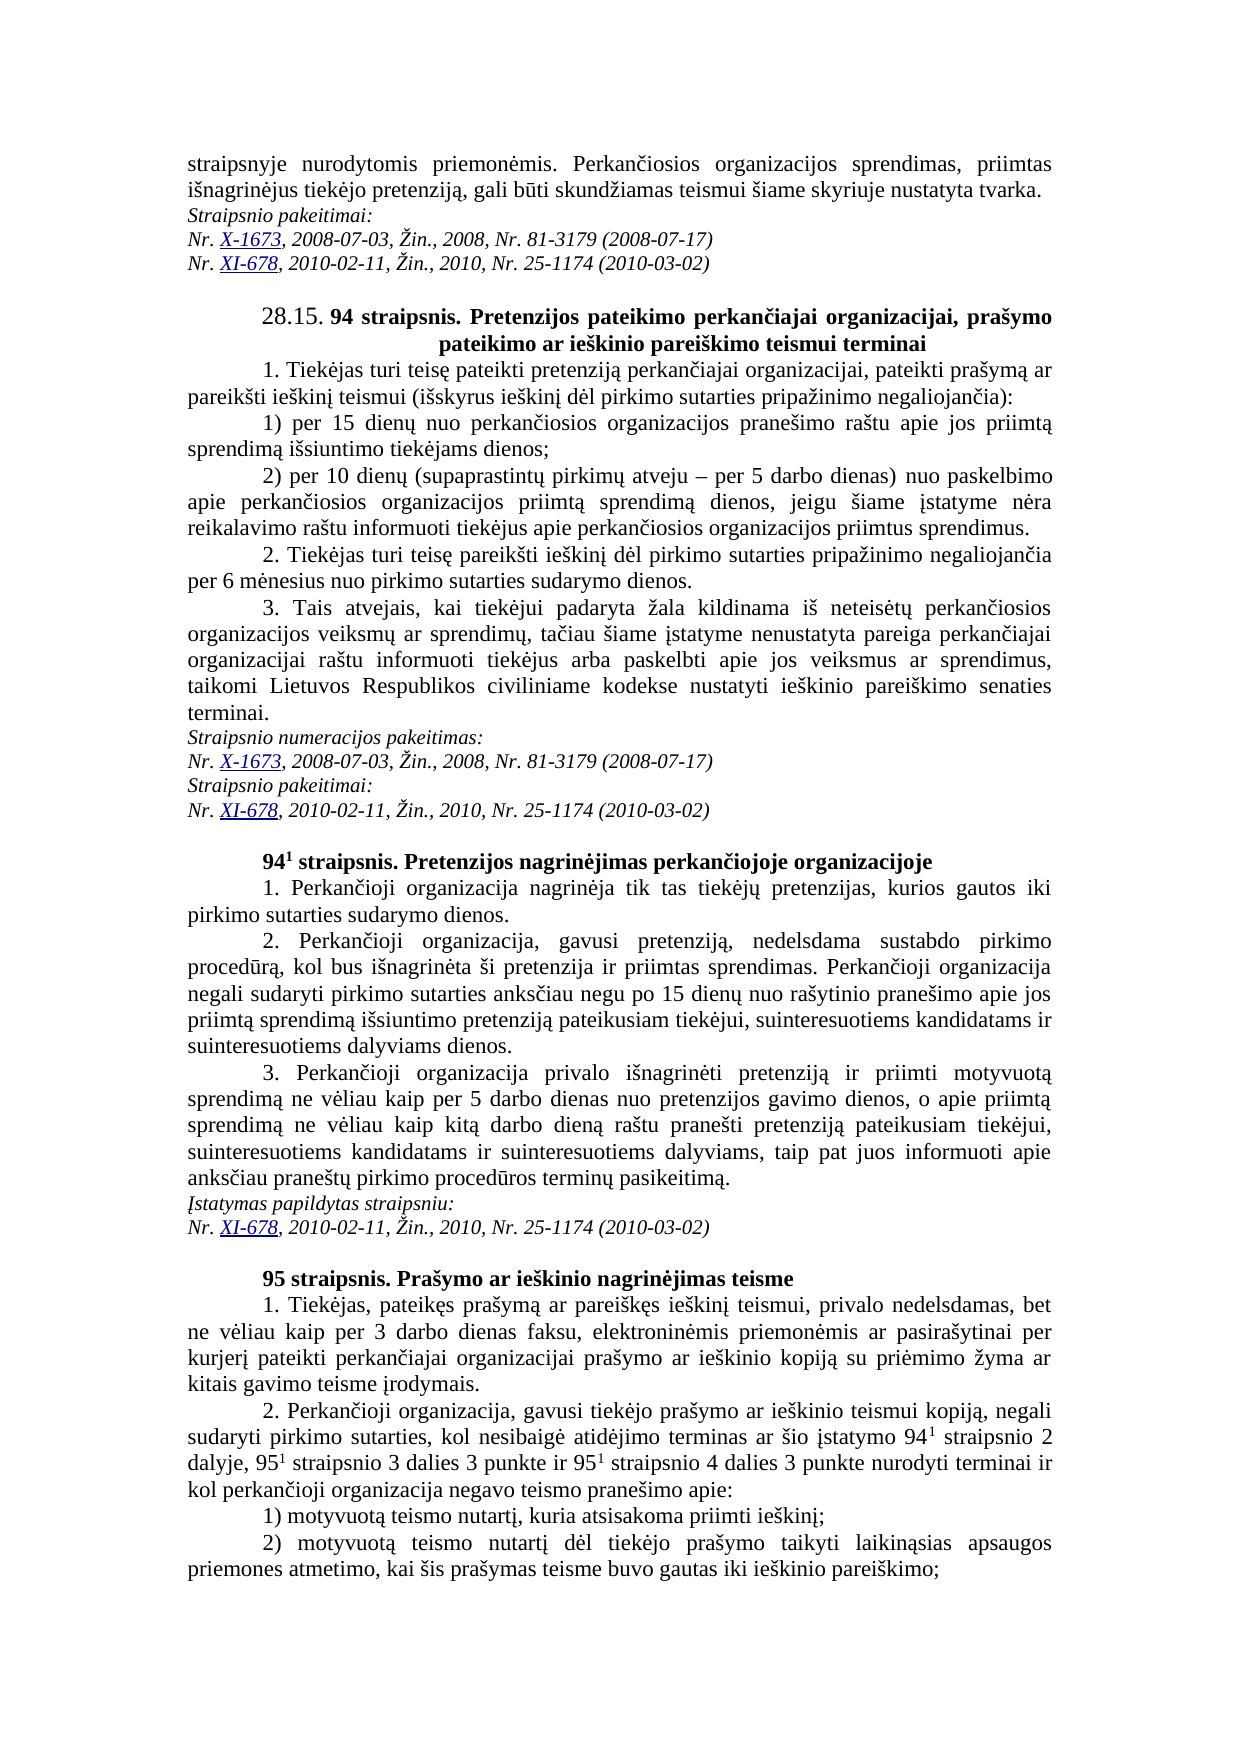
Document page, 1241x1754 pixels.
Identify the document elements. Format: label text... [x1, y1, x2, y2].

text 3. Tais atvejais, kai tiekėjui padaryta žala kildinama iš neteisėtų perkančiosios organizacijos veiksmų ar sprendimų, tačiau šiame įstatyme nenustatyta pareiga perkančiajai organizacijai raštu informuoti tiekėjus arba paskelbti apie jos veiksmus ar sprendimus, taikomi Lietuvos Respublikos civiliniame kodekse nustatyti ieškinio pareiškimo senaties terminai. [187, 593, 1053, 725]
text 95 straipsnis. Prašymo ar ieškinio nagrinėjimas teisme [187, 1265, 1053, 1291]
text 3. Perkančioji organizacija privalo išnagrinėti pretenziją ir priimti motyvuotą sprendimą ne vėliau kaip per 5 darbo dienas nuo pretenzijos gavimo dienos, o apie priimtą sprendimą ne vėliau kaip kitą darbo dieną raštu pranešti pretenziją pateikusiam tiekėjui, suinteresuotiems kandidatams ir suinteresuotiems dalyviams, taip pat juos informuoti apie anksčiau praneštų pirkimo procedūros terminų pasikeitimą. [187, 1059, 1053, 1191]
list 1) per 15 dienų nuo perkančiosios organizacijos pranešimo raštu apie jos priimtą sprendimą išsiuntimo tiekėjams dienos; [187, 409, 1053, 462]
text 2) motyvuotą teismo nutartį dėl tiekėjo prašymo taikyti laikinąsias apsaugos priemones atmetimo, kai šis prašymas teisme buvo gautas iki ieškinio pareiškimo; [187, 1528, 1053, 1581]
text Nr. XI-678, 2010-02-11, Žin., 2010, Nr. 25-1174 (2010-03-02) [187, 251, 1053, 275]
text 1. Perkančioji organizacija nagrinėja tik tas tiekėjų pretenzijas, kurios gautos iki pirkimo sutarties sudarymo dienos. [187, 874, 1053, 927]
subtitle 94 straipsnis. Pretenzijos pateikimo perkančiajai organizacijai, prašymo pateikimo ar ieškinio pareiškimo teismui terminai [261, 301, 1053, 356]
text Nr. X-1673, 2008-07-03, Žin., 2008, Nr. 81-3179 (2008-07-17) [187, 227, 1053, 251]
text 1. Tiekėjas, pateikęs prašymą ar pareiškęs ieškinį teismui, privalo nedelsdamas, bet ne vėliau kaip per 3 darbo dienas faksu, elektroninėmis priemonėmis ar pasirašytinai per kurjerį pateikti perkančiajai organizacijai prašymo ar ieškinio kopiją su priėmimo žyma ar kitais gavimo teisme įrodymais. [187, 1291, 1053, 1397]
list 2. Tiekėjas turi teisę pareikšti ieškinį dėl pirkimo sutarties pripažinimo negaliojančia per 6 mėnesius nuo pirkimo sutarties sudarymo dienos. [187, 541, 1053, 593]
text 1) motyvuotą teismo nutartį, kuria atsisakoma priimti ieškinį; [187, 1502, 1053, 1528]
text Nr. X-1673, 2008-07-03, Žin., 2008, Nr. 81-3179 (2008-07-17) [187, 749, 1053, 773]
text Straipsnio pakeitimai: [187, 773, 1053, 797]
text straipsnyje nurodytomis priemonėmis. Perkančiosios organizacijos sprendimas, priimtas išnagrinėjus tiekėjo pretenziją, gali būti skundžiamas teismui šiame skyriuje nustatyta tvarka. [187, 150, 1053, 203]
text 2. Perkančioji organizacija, gavusi tiekėjo prašymo ar ieškinio teismui kopiją, negali sudaryti pirkimo sutarties, kol nesibaigė atidėjimo terminas ar šio įstatymo 941 straipsnio 2 dalyje, 951 straipsnio 3 dalies 3 punkte ir 951 straipsnio 4 dalies 3 punkte nurodyti terminai ir kol perkančioji organizacija negavo teismo pranešimo apie: [187, 1397, 1053, 1502]
text Įstatymas papildytas straipsniu: [187, 1191, 1053, 1214]
list 2) per 10 dienų (supaprastintų pirkimų atveju – per 5 darbo dienas) nuo paskelbimo apie perkančiosios organizacijos priimtą sprendimą dienos, jeigu šiame įstatyme nėra reikalavimo raštu informuoti tiekėjus apie perkančiosios organizacijos priimtus sprendimus. [187, 462, 1053, 541]
text 2. Perkančioji organizacija, gavusi pretenziją, nedelsdama sustabdo pirkimo procedūrą, kol bus išnagrinėta ši pretenzija ir priimtas sprendimas. Perkančioji organizacija negali sudaryti pirkimo sutarties anksčiau negu po 15 dienų nuo rašytinio pranešimo apie jos priimtą sprendimą išsiuntimo pretenziją pateikusiam tiekėjui, suinteresuotiems kandidatams ir suinteresuotiems dalyviams dienos. [187, 927, 1053, 1059]
list 941 straipsnis. Pretenzijos nagrinėjimas perkančiojoje organizacijoje [187, 848, 1053, 874]
text Nr. XI-678, 2010-02-11, Žin., 2010, Nr. 25-1174 (2010-03-02) [187, 797, 1053, 822]
text Straipsnio pakeitimai: [187, 203, 1053, 227]
list 1. Tiekėjas turi teisę pateikti pretenziją perkančiajai organizacijai, pateikti prašymą ar pareikšti ieškinį teismui (išskyrus ieškinį dėl pirkimo sutarties pripažinimo negaliojančia): [187, 356, 1053, 409]
text Straipsnio numeracijos pakeitimas: [187, 725, 1053, 749]
text Nr. XI-678, 2010-02-11, Žin., 2010, Nr. 25-1174 (2010-03-02) [187, 1214, 1053, 1239]
